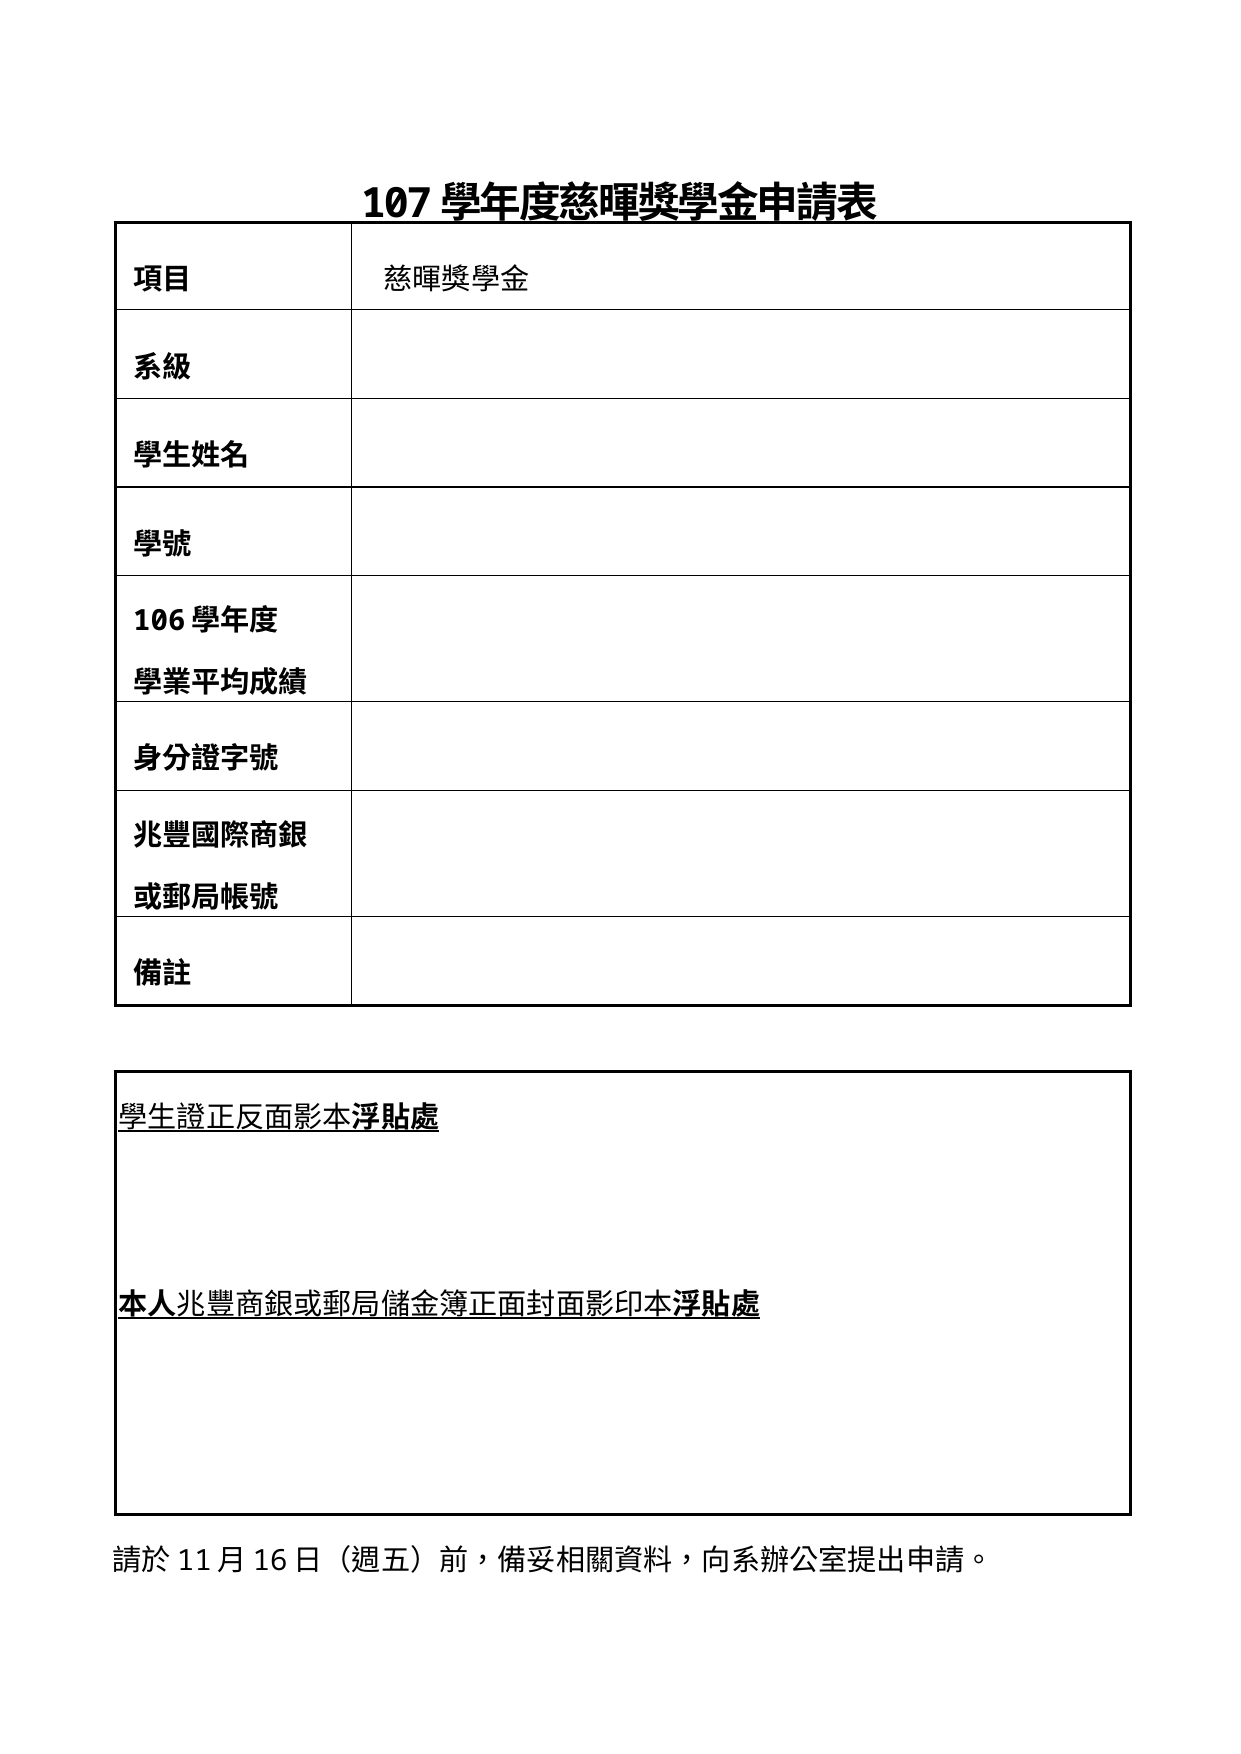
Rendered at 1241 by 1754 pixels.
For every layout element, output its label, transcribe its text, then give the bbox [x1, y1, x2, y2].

table_cell [352, 576, 1129, 701]
table_cell 系級 [117, 310, 351, 398]
table_cell [352, 310, 1129, 398]
table_cell [352, 791, 1129, 916]
table_cell 兆豐國際商銀 或郵局帳號 [117, 791, 351, 916]
table_header 項目 [117, 224, 351, 309]
table_cell 學生姓名 [117, 399, 351, 486]
text 107學年度慈暉獎學金申請表 [112, 158, 1128, 221]
table_cell 身分證字號 [117, 702, 351, 789]
table_header 慈暉獎學金 [352, 224, 1129, 309]
table_cell [352, 488, 1129, 575]
table_header 學生證正反面影本浮貼處 本人兆豐商銀或郵局儲金簿正面封面影印本浮貼處 [117, 1073, 1129, 1513]
table_cell 106學年度 學業平均成績 [117, 576, 351, 701]
table_cell [352, 917, 1129, 1004]
table_cell [352, 702, 1129, 789]
table_cell 學號 [117, 488, 351, 575]
text 請於11月16日（週五）前，備妥相關資料，向系辦公室提出申請。 [112, 1516, 1128, 1578]
table_cell 備註 [117, 917, 351, 1004]
table_cell [352, 399, 1129, 486]
